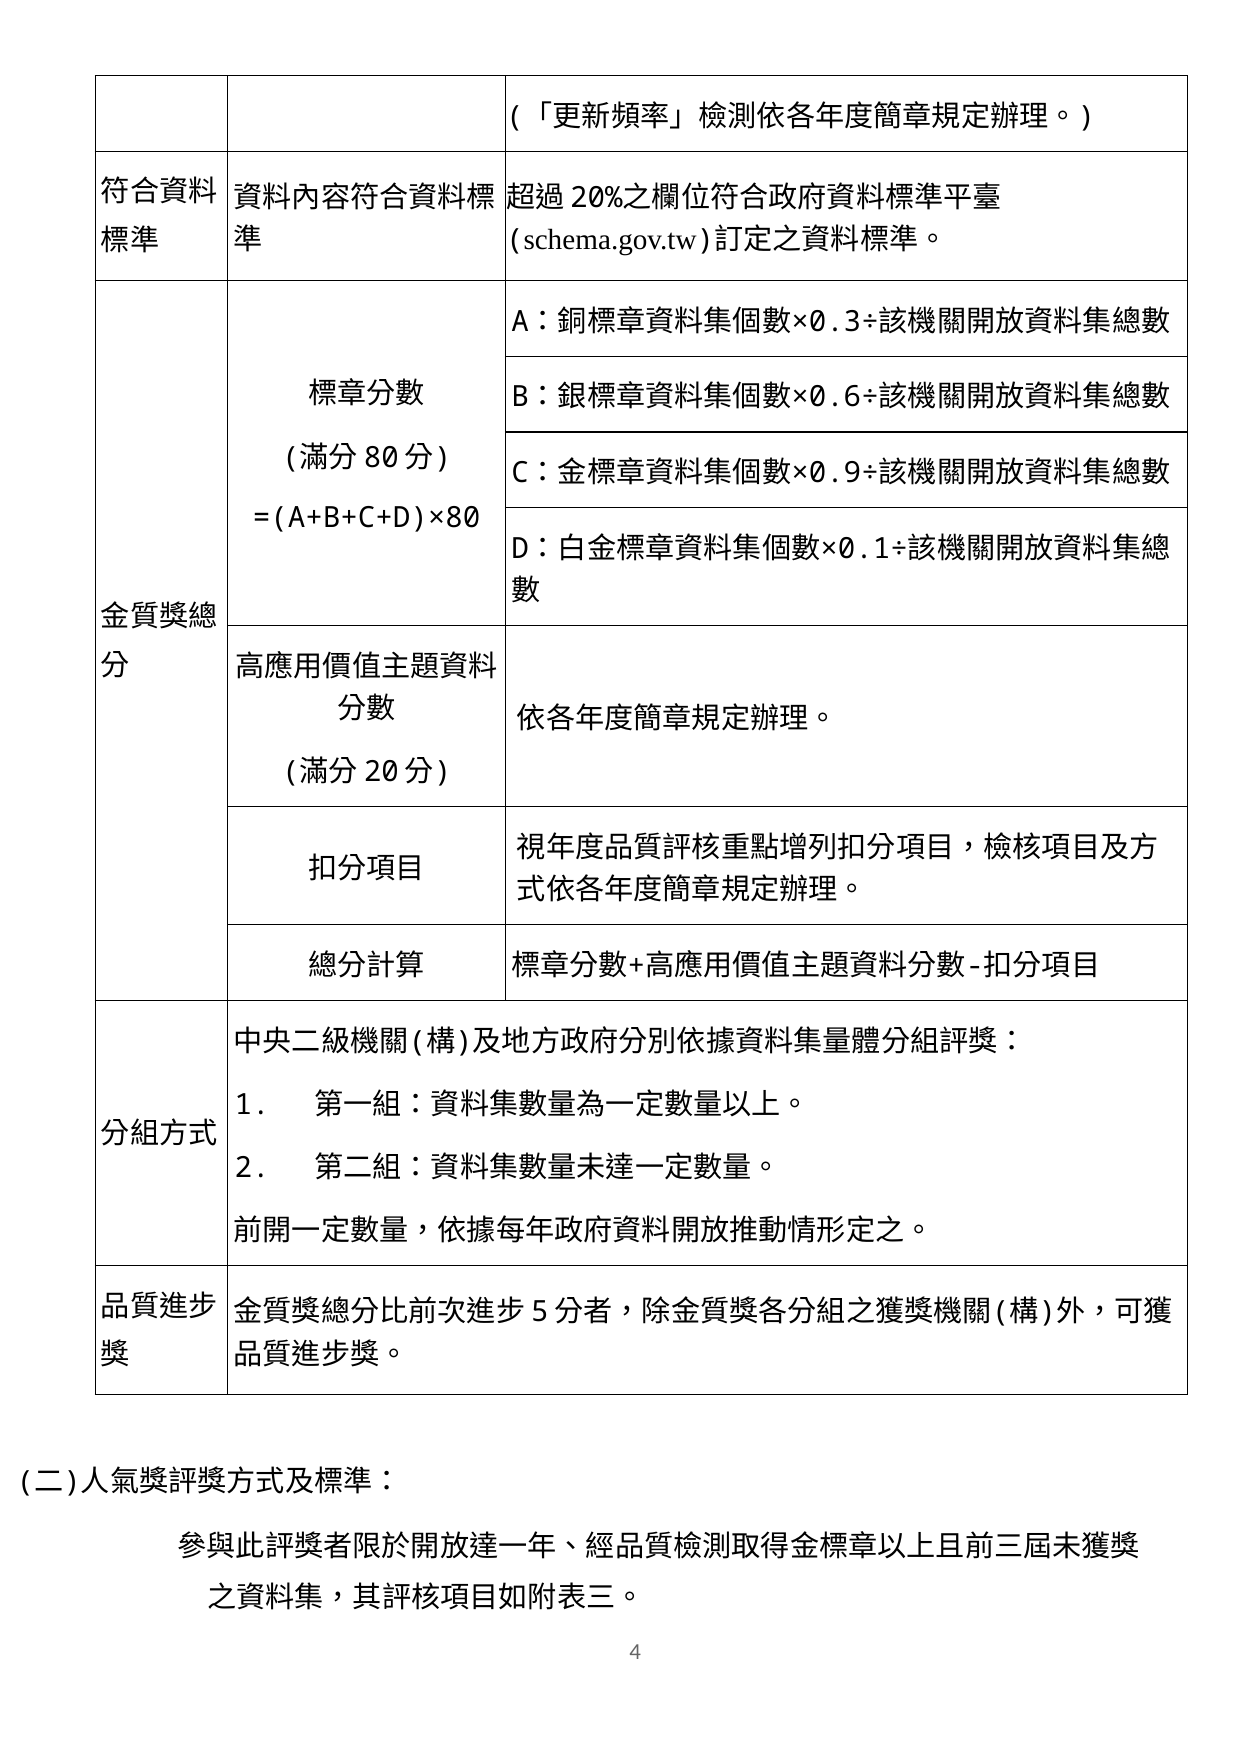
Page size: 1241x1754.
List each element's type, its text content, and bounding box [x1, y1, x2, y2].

table_cell 標章分數+高應用價值主題資料分數-扣分項目 [506, 925, 1187, 1000]
table_cell 標章分數 (滿分80分) =(A+B+C+D)×80 [228, 281, 505, 625]
table_cell 視年度品質評核重點增列扣分項目，檢核項目及方式依各年度簡章規定辦理。 [506, 807, 1187, 924]
table_cell A：銅標章資料集個數×0.3÷該機關開放資料集總數 [506, 281, 1187, 356]
list 人氣獎評獎方式及標準： [16, 1458, 1167, 1500]
table_cell 分組方式 [96, 1001, 227, 1265]
table_cell (「更新頻率」檢測依各年度簡章規定辦理。) [506, 76, 1187, 151]
table_cell 中央二級機關(構)及地方政府分別依據資料集量體分組評獎： 第一組：資料集數量為一定數量以上。 第二組：資料集數量未達一定數量。 前開一定數量，依據每年政府資料開放推動情形定之。 [228, 1001, 1187, 1265]
table_cell 總分計算 [228, 925, 505, 1000]
table_cell 超過20%之欄位符合政府資料標準平臺(schema.gov.tw)訂定之資料標準。 [506, 152, 1187, 280]
table_cell 高應用價值主題資料分數 (滿分20分) [228, 626, 505, 806]
table_cell C：金標章資料集個數×0.9÷該機關開放資料集總數 [506, 433, 1187, 507]
table_cell 金質獎總分 [96, 281, 227, 1000]
table_cell D：白金標章資料集個數×0.1÷該機關開放資料集總數 [506, 508, 1187, 625]
table_cell 依各年度簡章規定辦理。 [506, 626, 1187, 806]
table_cell 扣分項目 [228, 807, 505, 924]
table_cell 資料內容符合資料標準 [228, 152, 505, 280]
table_cell 金質獎總分比前次進步5分者，除金質獎各分組之獲獎機關(構)外，可獲品質進步獎。 [228, 1266, 1187, 1394]
table_cell [96, 76, 227, 151]
table_cell [228, 76, 505, 151]
table_cell B：銀標章資料集個數×0.6÷該機關開放資料集總數 [506, 357, 1187, 431]
table_cell 品質進步獎 [96, 1266, 227, 1394]
table_cell 符合資料標準 [96, 152, 227, 280]
text 參與此評獎者限於開放達一年、經品質檢測取得金標章以上且前三屆未獲獎之資料集，其評核項目如附表三。 [177, 1523, 1167, 1616]
